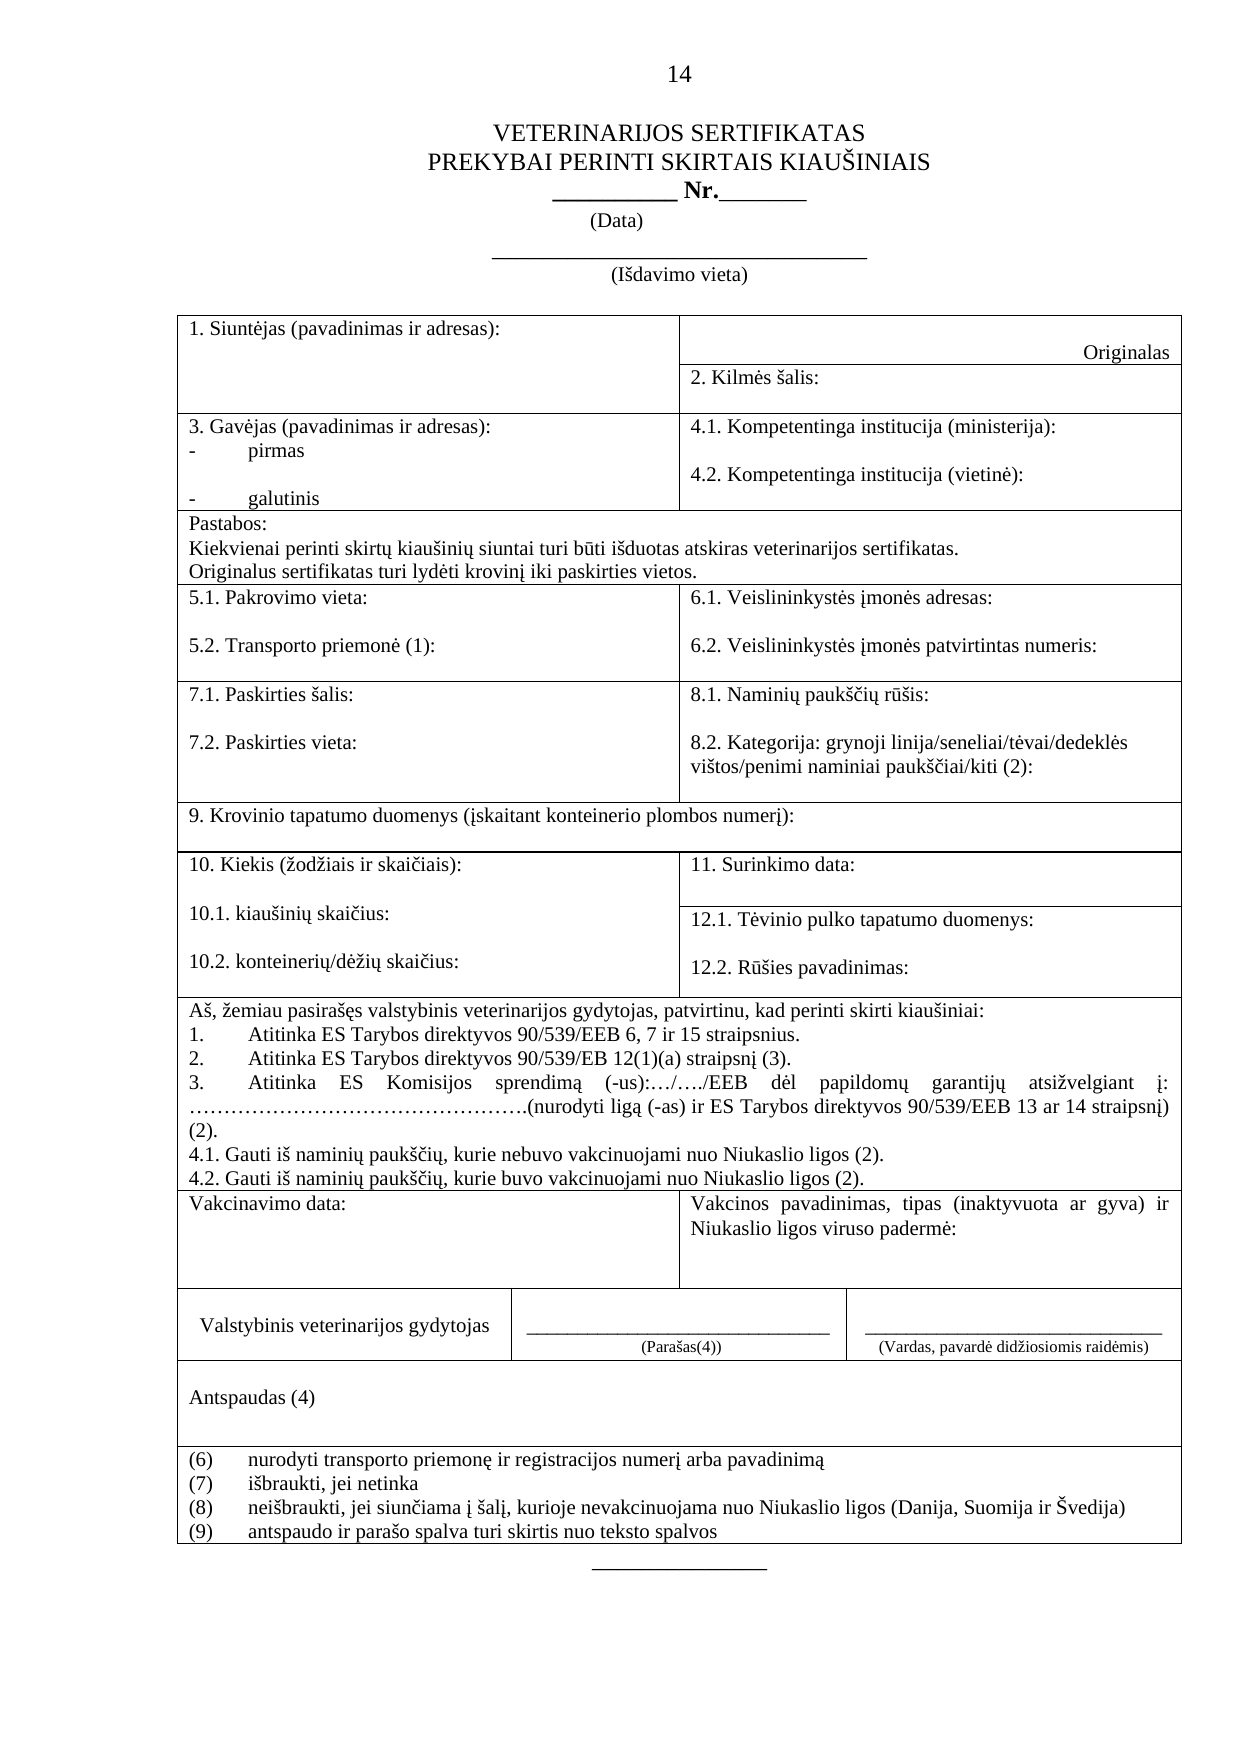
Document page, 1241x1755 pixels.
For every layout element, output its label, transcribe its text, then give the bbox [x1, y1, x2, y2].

table_cell 12.1. Tėvinio pulko tapatumo duomenys: 12.2. Rūšies pavadinimas: [680, 907, 1181, 997]
text (Išdavimo vieta) [177, 262, 1181, 286]
table_cell Vakcinos pavadinimas, tipas (inaktyvuota ar gyva) ir Niukaslio ligos viruso padermė: [680, 1191, 1181, 1288]
table_header 1. Siuntėjas (pavadinimas ir adresas): [178, 316, 679, 413]
table_cell 8.1. Naminių paukščių rūšis: 8.2. Kategorija: grynoji linija/seneliai/tėvai/dedeklės vištos/penimi naminiai paukščiai/kiti (2): [680, 682, 1181, 802]
table_header Originalas [680, 316, 1181, 364]
text PREKYBAI PERINTI SKIRTAIS KIAUŠINIAIS [177, 147, 1181, 176]
table_cell Vakcinavimo data: [178, 1191, 679, 1288]
table_cell 4.1. Kompetentinga institucija (ministerija): 4.2. Kompetentinga institucija (vietinė): [680, 414, 1181, 510]
table_cell 10. Kiekis (žodžiais ir skaičiais): 10.1. kiaušinių skaičius: 10.2. konteinerių/dėžių skaičius: [178, 853, 679, 997]
text VETERINARIJOS SERTIFIKATAS [177, 118, 1181, 147]
text (Data) [177, 204, 1181, 233]
table_cell (6) nurodyti transporto priemonę ir registracijos numerį arba pavadinimą (7) išbraukti, jei netinka (8) neišbraukti, jei siunčiama į šalį, kurioje nevakcinuojama nuo Niukaslio ligos (Danija, Suomija ir Švedija) (9) antspaudo ir parašo spalva turi skirtis nuo teksto spalvos [178, 1447, 1181, 1543]
text __________ Nr._______ [177, 176, 1181, 204]
table_cell 9. Krovinio tapatumo duomenys (įskaitant konteinerio plombos numerį): [178, 803, 1181, 851]
table_cell 3. Gavėjas (pavadinimas ir adresas): - pirmas - galutinis [178, 414, 679, 510]
text ______________ [177, 1544, 1181, 1573]
table_cell 11. Surinkimo data: [680, 853, 1181, 906]
table_cell (Vardas, pavardė didžiosiomis raidėmis) [847, 1289, 1181, 1359]
table_cell 2. Kilmės šalis: [680, 365, 1181, 413]
table_cell Valstybinis veterinarijos gydytojas [178, 1289, 511, 1359]
table_cell Aš, žemiau pasirašęs valstybinis veterinarijos gydytojas, patvirtinu, kad perinti skirti kiaušiniai: 1. Atitinka ES Tarybos direktyvos 90/539/EEB 6, 7 ir 15 straipsnius. 2. Atitinka ES Tarybos direktyvos 90/539/EB 12(1)(a) straipsnį (3). 3. Atitinka ES Komisijos sprendimą (-us):…/…./EEB dėl papildomų garantijų atsižvelgiant į:………………………………………….(nurodyti ligą (-as) ir ES Tarybos direktyvos 90/539/EEB 13 ar 14 straipsnį) (2). 4.1. Gauti iš naminių paukščių, kurie nebuvo vakcinuojami nuo Niukaslio ligos (2). 4.2. Gauti iš naminių paukščių, kurie buvo vakcinuojami nuo Niukaslio ligos (2). [178, 998, 1181, 1190]
table_cell 5.1. Pakrovimo vieta: 5.2. Transporto priemonė (1): [178, 585, 679, 681]
table_cell 6.1. Veislininkystės įmonės adresas: 6.2. Veislininkystės įmonės patvirtintas numeris: [680, 585, 1181, 681]
table_cell (Parašas(4)) [512, 1289, 846, 1359]
text ______________________________ [177, 233, 1181, 262]
table_cell Antspaudas (4) [178, 1361, 1181, 1446]
table_cell 7.1. Paskirties šalis: 7.2. Paskirties vieta: [178, 682, 679, 802]
table_cell Pastabos: Kiekvienai perinti skirtų kiaušinių siuntai turi būti išduotas atskiras veterinarijos sertifikatas. Originalus sertifikatas turi lydėti krovinį iki paskirties vietos. [178, 511, 1181, 583]
